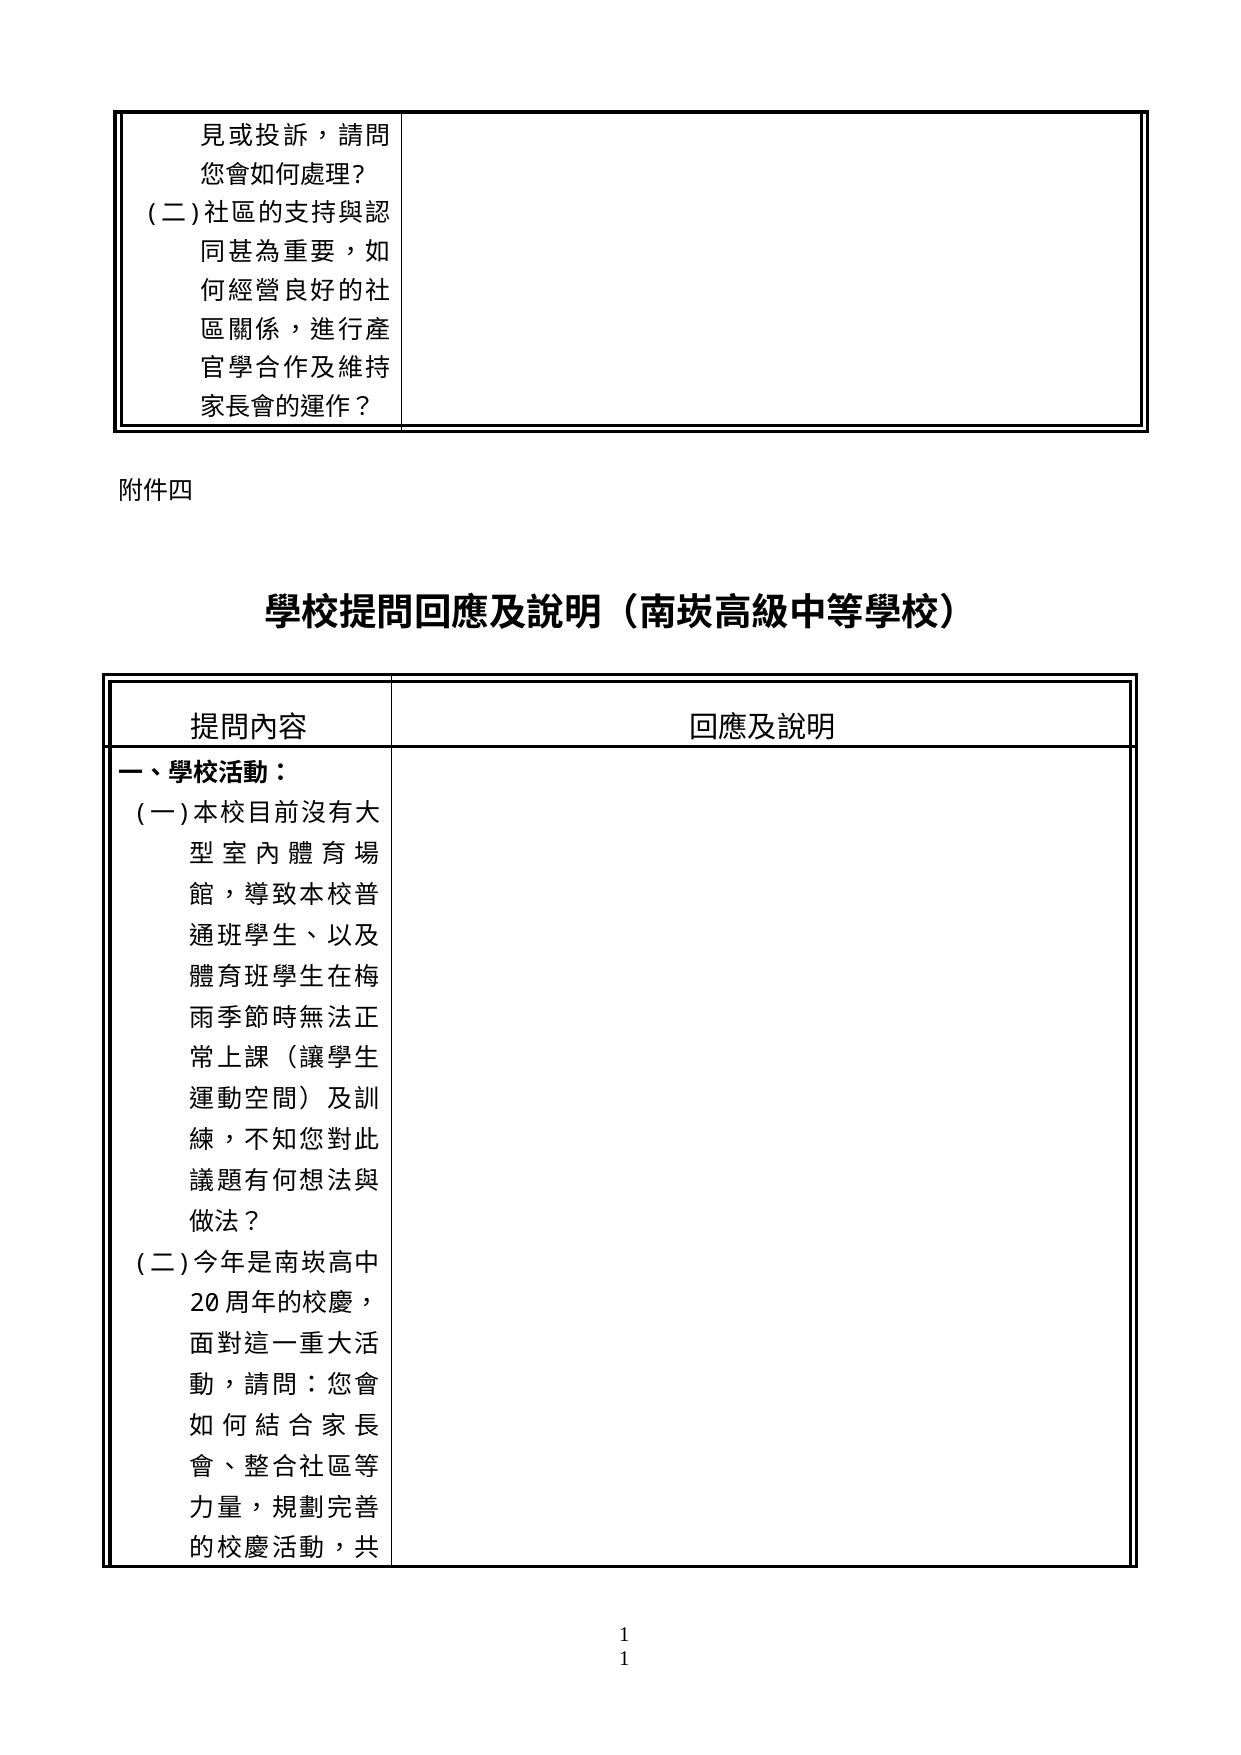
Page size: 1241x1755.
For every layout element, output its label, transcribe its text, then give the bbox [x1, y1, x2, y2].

table_cell [392, 748, 1129, 1565]
table_cell [402, 114, 1140, 423]
text 附件四 [118, 470, 1122, 507]
table_header 回應及說明 [392, 676, 1133, 745]
table_cell 一、學校活動： (一)本校目前沒有大型室內體育場館，導致本校普通班學生、以及體育班學生在梅雨季節時無法正常上課（讓學生運動空間）及訓練，不知您對此議題有何想法與做法？ (二)今年是南崁高中20周年的校慶，面對這一重大活動，請問：您會如何結合家長會、整合社區等力量，規劃完善的校慶活動，共 [112, 748, 391, 1565]
table_cell 見或投訴，請問您會如何處理? (二)社區的支持與認同甚為重要，如何經營良好的社區關係，進行產官學合作及維持家長會的運作？ [123, 114, 401, 423]
text 學校提問回應及說明（南崁高級中等學校） [118, 582, 1122, 636]
table_header 提問內容 [107, 676, 391, 745]
